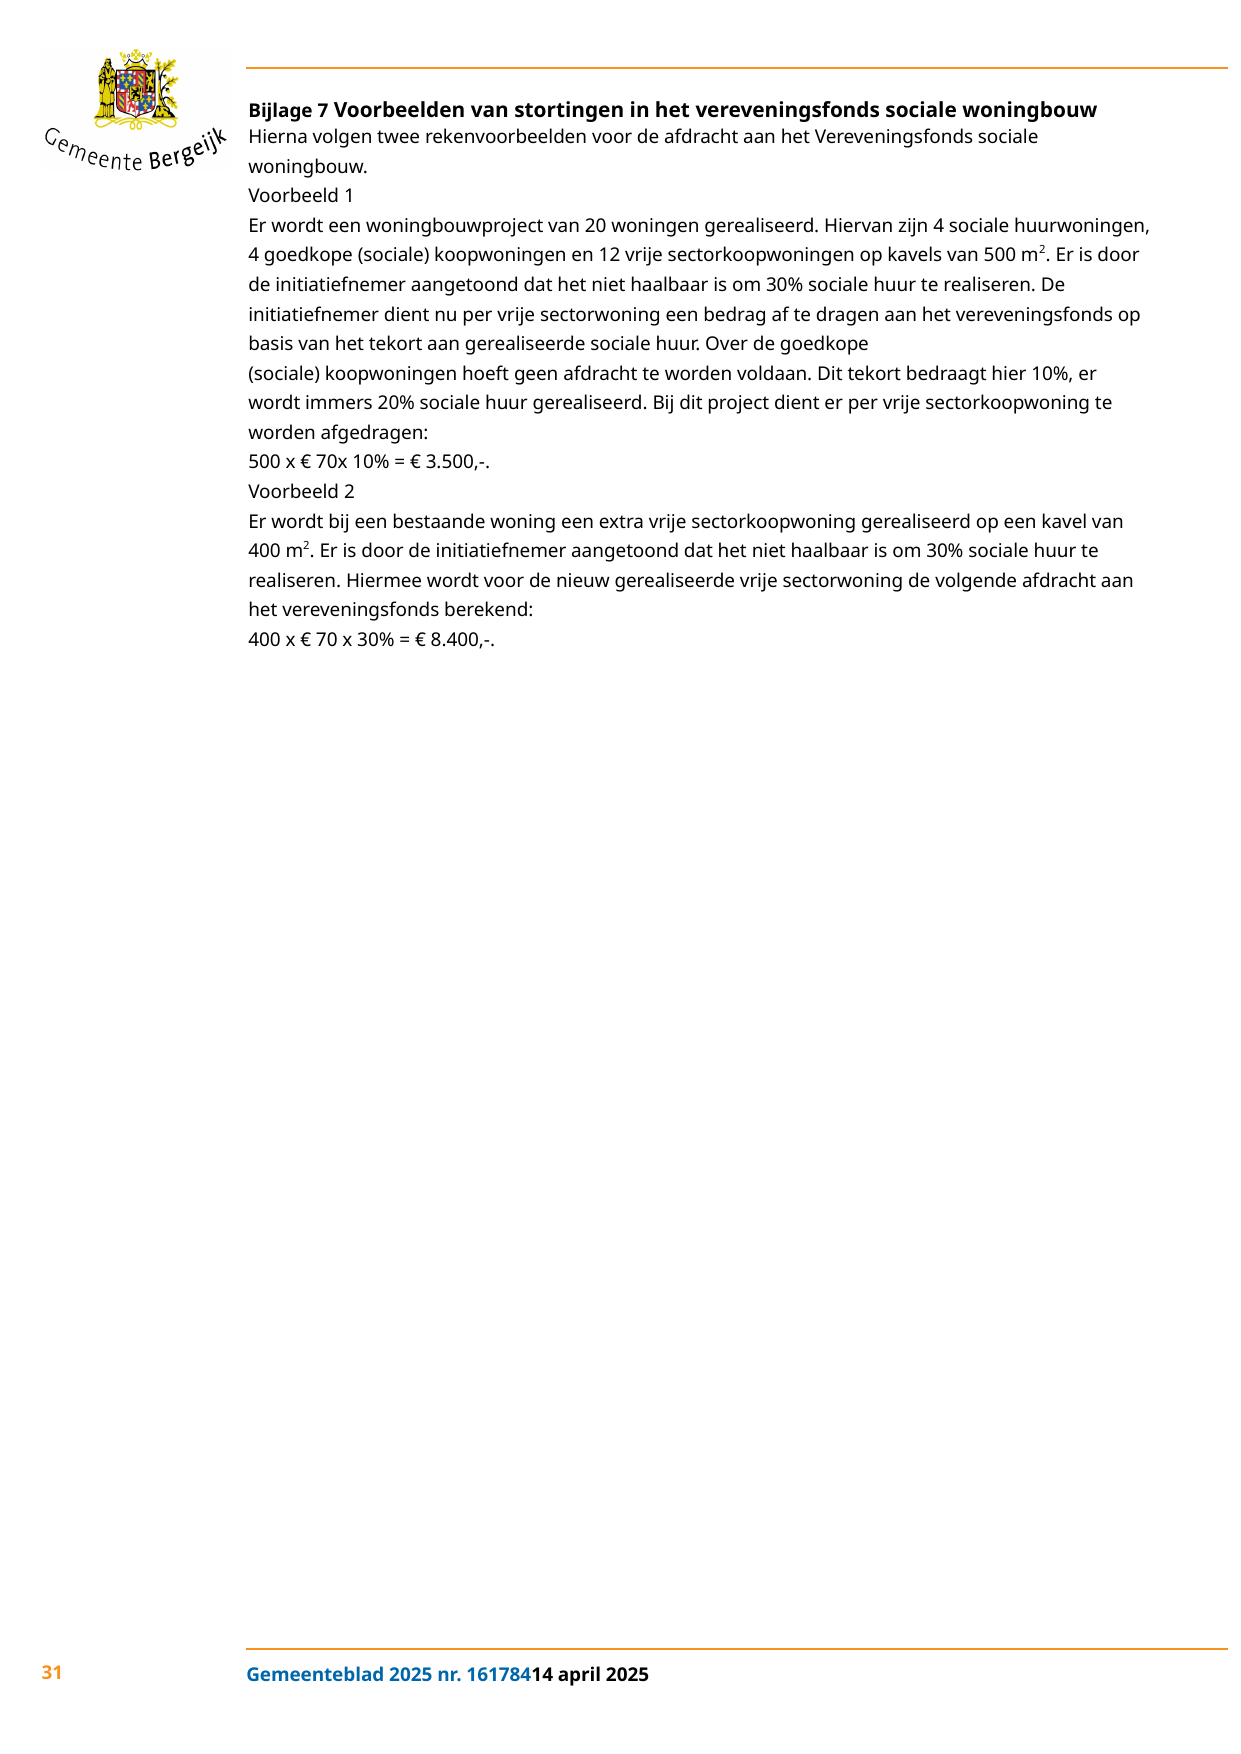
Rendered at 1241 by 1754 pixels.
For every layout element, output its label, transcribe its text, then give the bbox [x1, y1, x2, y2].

text (sociale) koopwoningen hoeft geen afdracht te worden voldaan. Dit tekort bedraagt hier 10%, er wordt immers 20% sociale huur gerealiseerd. Bij dit project dient er per vrije sectorkoopwoning te worden afgedragen: [248, 360, 1152, 445]
text Voorbeeld 1 [248, 182, 1152, 208]
picture [41, 47, 231, 172]
text Hierna volgen twee rekenvoorbeelden voor de afdracht aan het Vereveningsfonds sociale woningbouw. [248, 123, 1152, 179]
text 400 x € 70 x 30% = € 8.400,-. [248, 626, 1152, 652]
text Er wordt bij een bestaande woning een extra vrije sectorkoopwoning gerealiseerd op een kavel van 400 m2. Er is door de initiatiefnemer aangetoond dat het niet haalbaar is om 30% sociale huur te realiseren. Hiermee wordt voor de nieuw gerealiseerde vrije sectorwoning de volgende afdracht aan het vereveningsfonds berekend: [248, 508, 1152, 622]
text Er wordt een woningbouwproject van 20 woningen gerealiseerd. Hiervan zijn 4 sociale huurwoningen, 4 goedkope (sociale) koopwoningen en 12 vrije sectorkoopwoningen op kavels van 500 m2. Er is door de initiatiefnemer aangetoond dat het niet haalbaar is om 30% sociale huur te realiseren. De initiatiefnemer dient nu per vrije sectorwoning een bedrag af te dragen aan het vereveningsfonds op basis van het tekort aan gerealiseerde sociale huur. Over de goedkope [248, 212, 1152, 356]
text 500 x € 70x 10% = € 3.500,-. [248, 449, 1152, 474]
text Voorbeeld 2 [248, 478, 1152, 504]
text Bijlage 7 Voorbeelden van stortingen in het vereveningsfonds sociale woningbouw [248, 95, 1152, 123]
